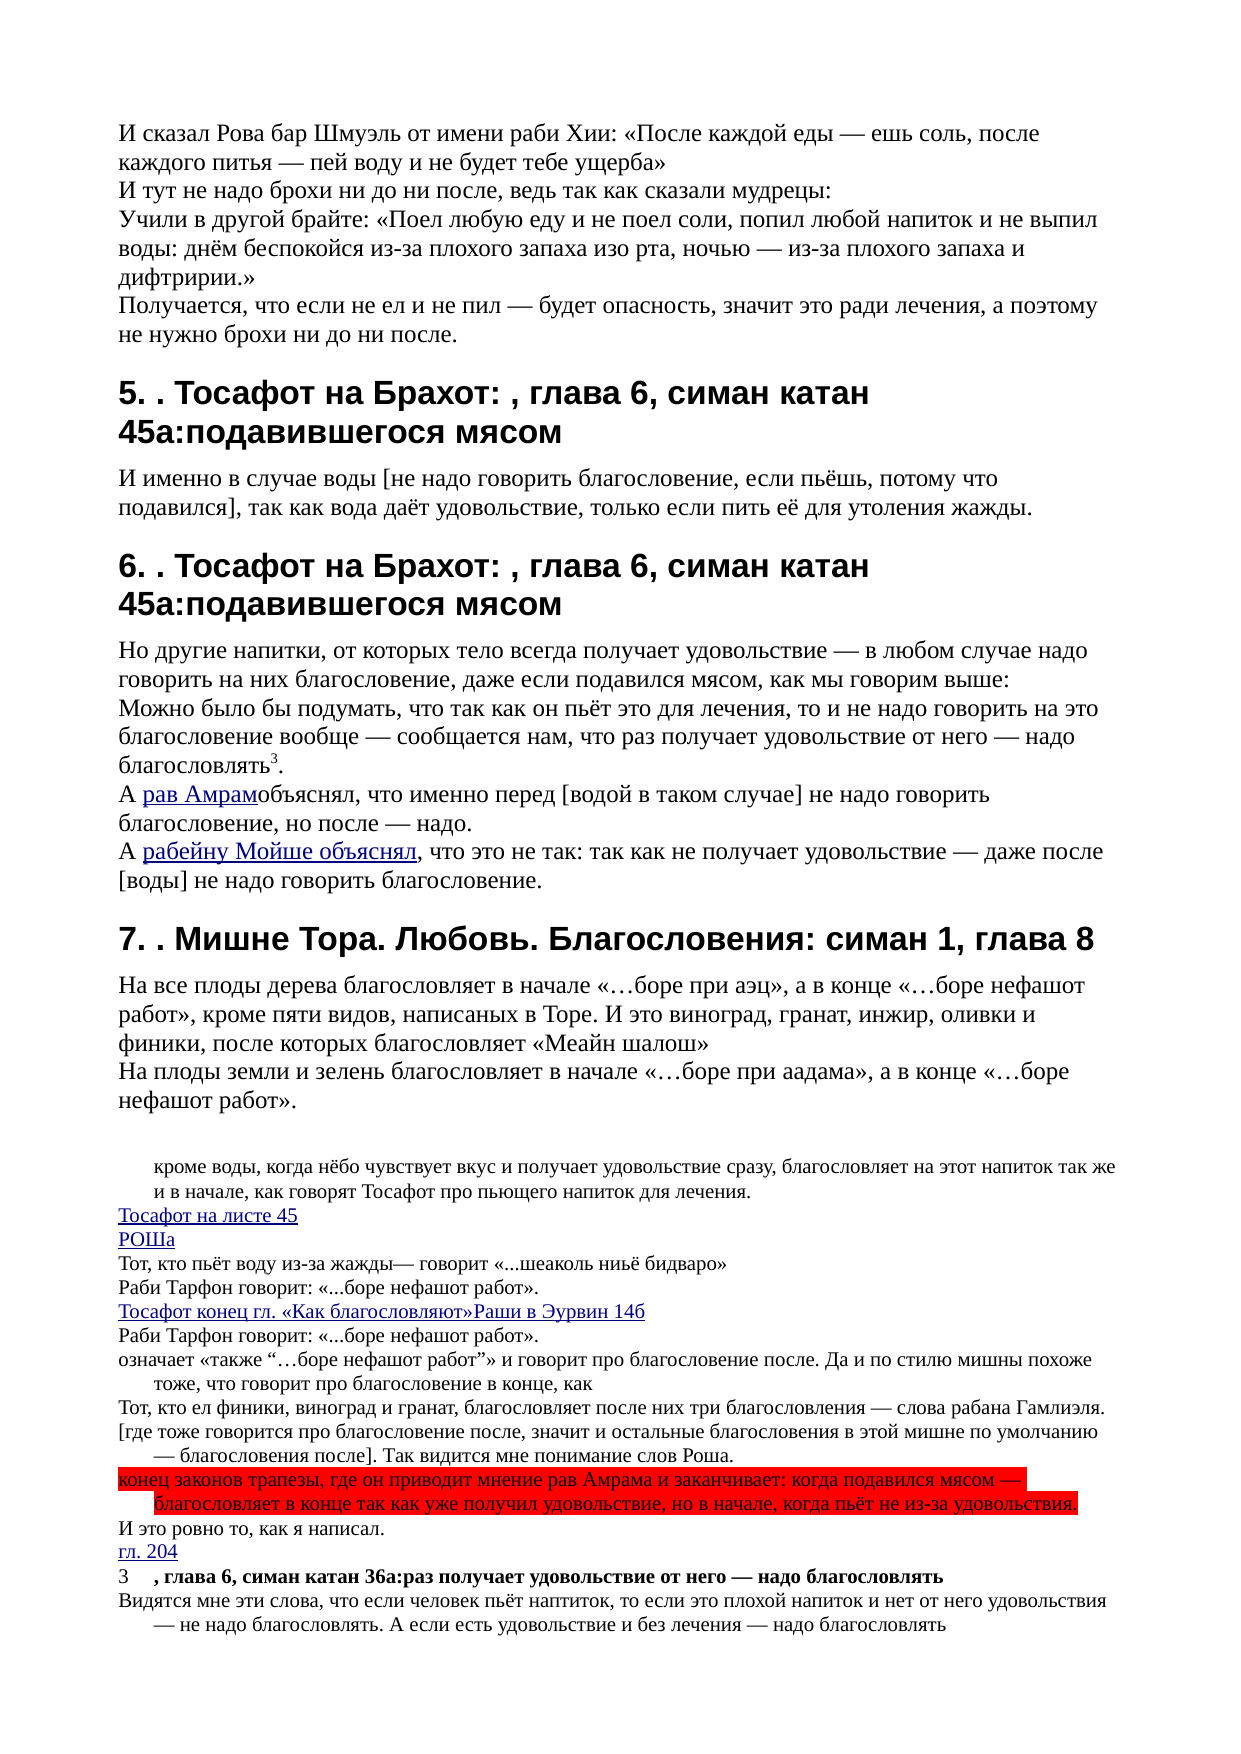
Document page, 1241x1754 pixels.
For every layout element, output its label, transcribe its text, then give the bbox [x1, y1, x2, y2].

text гл. 204 [118, 1497, 1122, 1525]
subtitle . Мишне Тора. Любовь. Благословения: симан 1, глава 8 [118, 722, 1122, 751]
subtitle . Тосафот на Брахот: , глава 6, симан катан 45a:подавившегося мясом [118, 434, 1122, 463]
text конец законов трапезы, где он приводит мнение рав Амрама и заканчивает: когда подавился мясом — благословляет в конце так как уже получил удовольствие, но в начале, когда пьёт не из-за удовольствия. [118, 1382, 1122, 1468]
text РОШа [118, 1065, 1122, 1094]
text А рав Амрамобъяснял, что именно перед [водой в таком случае] не надо говорить благословение, но после — надо. [118, 607, 1122, 664]
text Но другие напитки, от которых тело всегда получает удовольствие — в любом случае надо говорить на них благословение, даже если подавился мясом, как мы говорим выше: [118, 463, 1122, 521]
text На все плоды дерева благословляет в начале «…боре при аэц», а в конце «…боре нефашот работ», кроме пяти видов, написаных в Торе. И это виноград, гранат, инжир, оливки и финики, после которых благословляет «Меайн шалош» [118, 751, 1122, 837]
text Тот, кто пьёт воду из-за жажды— говорит «...шеаколь ниьё бидваро» [118, 1094, 1122, 1123]
text , глава 6, симан катан 36a:раз получает удовольствие от него — надо благословлять [118, 1525, 1122, 1549]
text [где тоже говорится про благословение после, значит и остальные благословения в этой мишне по умолчанию — благословения после]. Так видится мне понимание слов Роша. [118, 1324, 1122, 1382]
text А рабейну Мойше объяснял, что это не так: так как не получает удовольствие — даже после [воды] не надо говорить благословение. [118, 664, 1122, 722]
text Можно было бы подумать, что так как он пьёт это для лечения, то и не надо говорить на это благословение вообще — сообщается нам, что раз получает удовольствие от него — надо благословлять. [118, 521, 1122, 607]
text И именно в случае воды [не надо говорить благословение, если пьёшь, потому что подавился], так как вода даёт удовольствие, только если пить её для утоления жажды. [118, 377, 1122, 434]
text Тосафот на листе 45 [118, 1037, 1122, 1065]
text И сказал Рова бар Шмуэль от имени раби Хии: «После каждой еды — ешь соль, после каждого питья — пей воду и не будет тебе ущерба» [118, 118, 1122, 176]
text И тут не надо брохи ни до ни после, ведь так как сказали мудрецы: [118, 176, 1122, 204]
text Раши в Эурвин 14б [118, 893, 1122, 922]
subtitle . Тосафот на Брахот: , глава 6, симан катан 45a:подавившегося мясом [118, 348, 1122, 377]
text означает «также “…боре нефашот работ”» и говорит про благословение после. Да и по стилю мишны похоже тоже, что говорит про благословение в конце, как [118, 1209, 1122, 1267]
text Раби Тарфон говорит: «...боре нефашот работ». [118, 1123, 1122, 1152]
text Тосафот конец гл. «Как благословляют»Раши в Эурвин 14б [118, 1152, 1122, 1180]
text Получается, что если не ел и не пил — будет опасность, значит это ради лечения, а поэтому не нужно брохи ни до ни после. [118, 291, 1122, 348]
text Тот, кто ел финики, виноград и гранат, благословляет после них три благословления — слова рабана Гамлиэля. [118, 1267, 1122, 1324]
text Видятся мне эти слова, что если человек пьёт наптиток, то если это плохой напиток и нет от него удовольствия — не надо благословлять. А если есть удовольствие и без лечения — надо благословлять [118, 864, 1122, 893]
text И таким образом получается, что мнение гаона [рав Амрама], что если человек подавился мясом и пьёт что-то, кроме воды, когда нёбо чувствует вкус и получает удовольствие сразу, благословляет на этот напиток так же и в начале, как говорят Тосафот про пьющего напиток для лечения. [118, 922, 1122, 1037]
text Видятся мне эти слова, что если человек пьёт наптиток, то если это плохой напиток и нет от него удовольствия — не надо благословлять. А если есть удовольствие и без лечения — надо благословлять [118, 1549, 1122, 1636]
text Учили в другой брайте: «Поел любую еду и не поел соли, попил любой напиток и не выпил воды: днём беспокойся из-за плохого запаха изо рта, ночью — из-за плохого запаха и дифтририи.» [118, 204, 1122, 291]
text И это ровно то, как я написал. [118, 1468, 1122, 1497]
text Раби Тарфон говорит: «...боре нефашот работ». [118, 1180, 1122, 1209]
